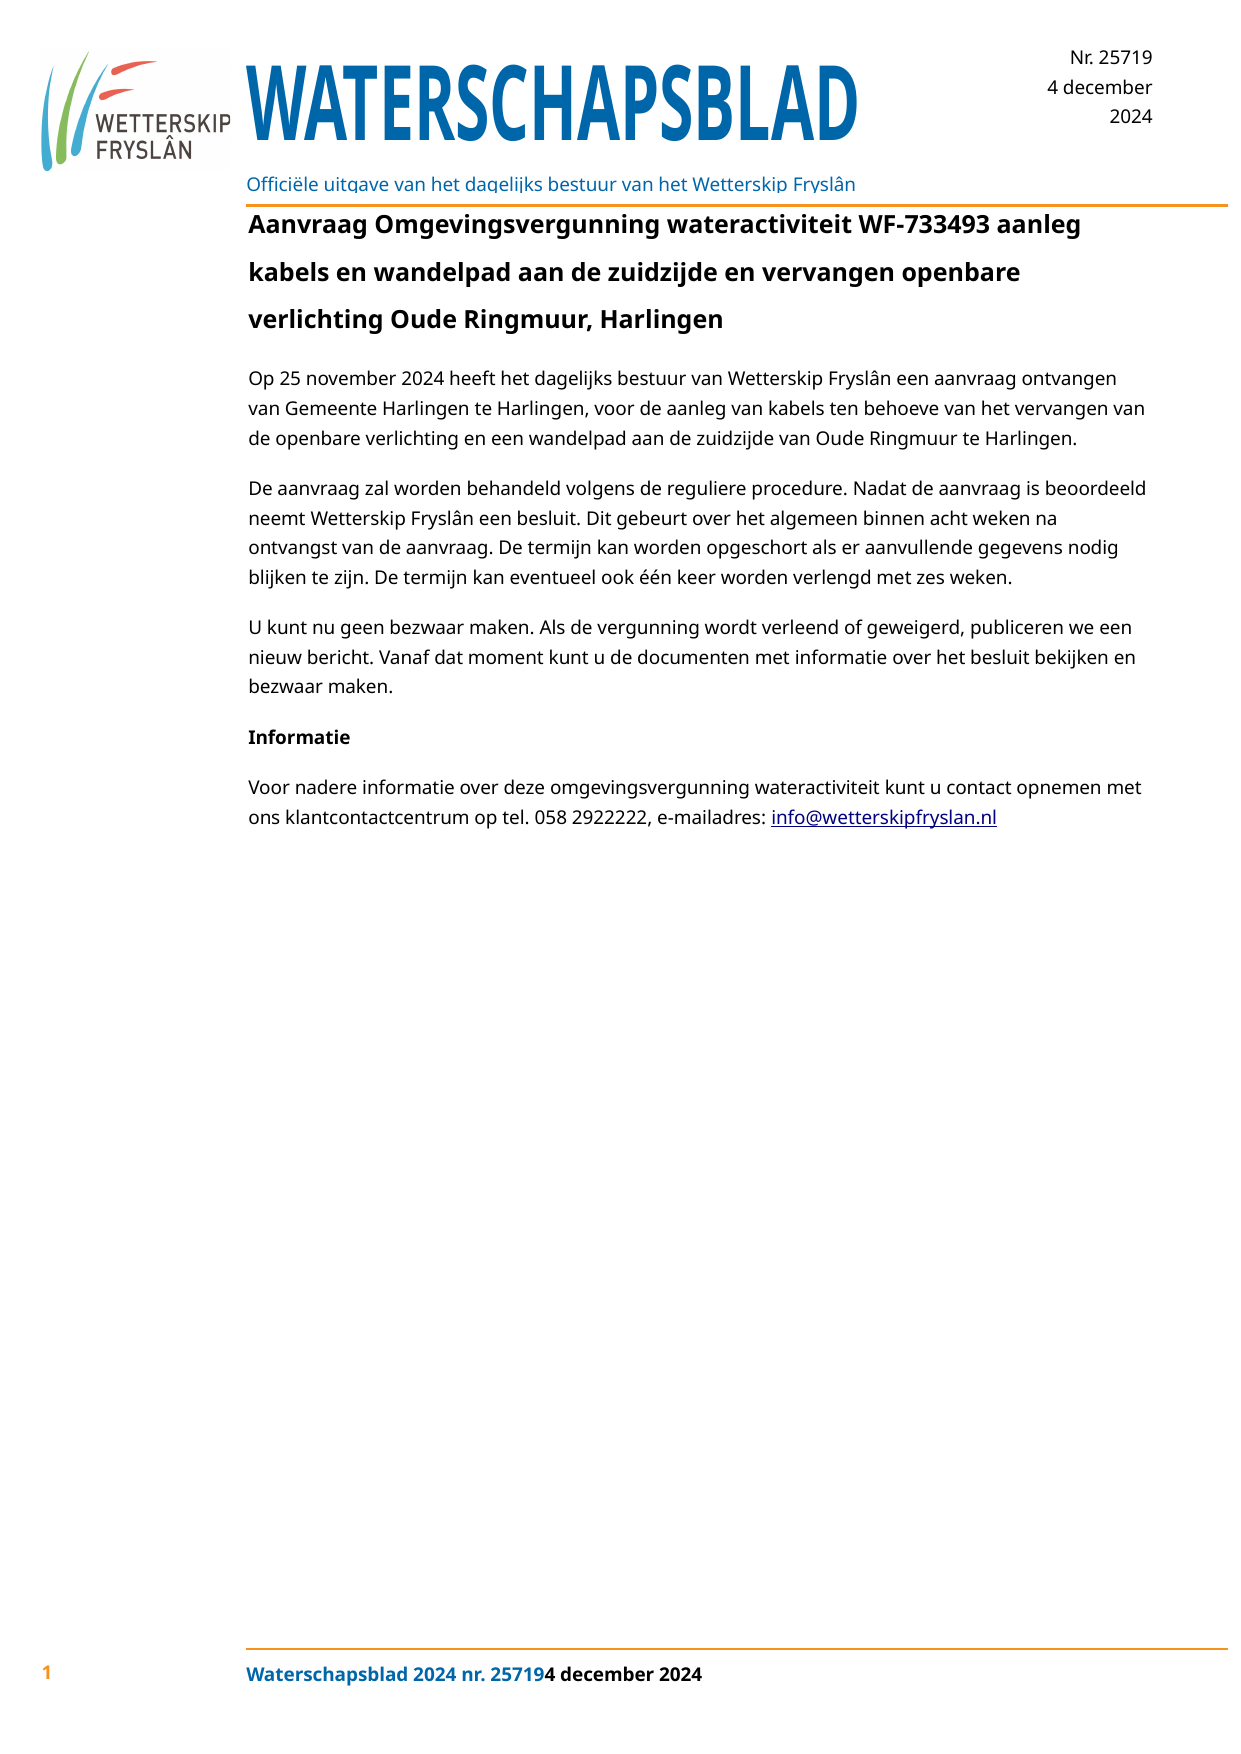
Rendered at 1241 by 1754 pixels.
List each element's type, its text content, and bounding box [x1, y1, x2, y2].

text Aanvraag Omgevingsvergunning wateractiviteit WF-733493 aanleg kabels en wandelpad aan de zuidzijde en vervangen openbare verlichting Oude Ringmuur, Harlingen [248, 207, 1152, 336]
picture [41, 47, 231, 172]
text Informatie [248, 724, 1152, 749]
text Voor nadere informatie over deze omgevingsvergunning wateractiviteit kunt u contact opnemen met ons klantcontactcentrum op tel. 058 2922222, e-mailadres: info@wetterskipfryslan.nl [248, 774, 1152, 829]
text Op 25 november 2024 heeft het dagelijks bestuur van Wetterskip Fryslân een aanvraag ontvangen van Gemeente Harlingen te Harlingen, voor de aanleg van kabels ten behoeve van het vervangen van de openbare verlichting en een wandelpad aan de zuidzijde van Oude Ringmuur te Harlingen. [248, 366, 1152, 450]
text U kunt nu geen bezwaar maken. Als de vergunning wordt verleend of geweigerd, publiceren we een nieuw bericht. Vanaf dat moment kunt u de documenten met informatie over het besluit bekijken en bezwaar maken. [248, 614, 1152, 699]
text De aanvraag zal worden behandeld volgens de reguliere procedure. Nadat de aanvraag is beoordeeld neemt Wetterskip Fryslân een besluit. Dit gebeurt over het algemeen binnen acht weken na ontvangst van de aanvraag. De termijn kan worden opgeschort als er aanvullende gegevens nodig blijken te zijn. De termijn kan eventueel ook één keer worden verlengd met zes weken. [248, 475, 1152, 589]
